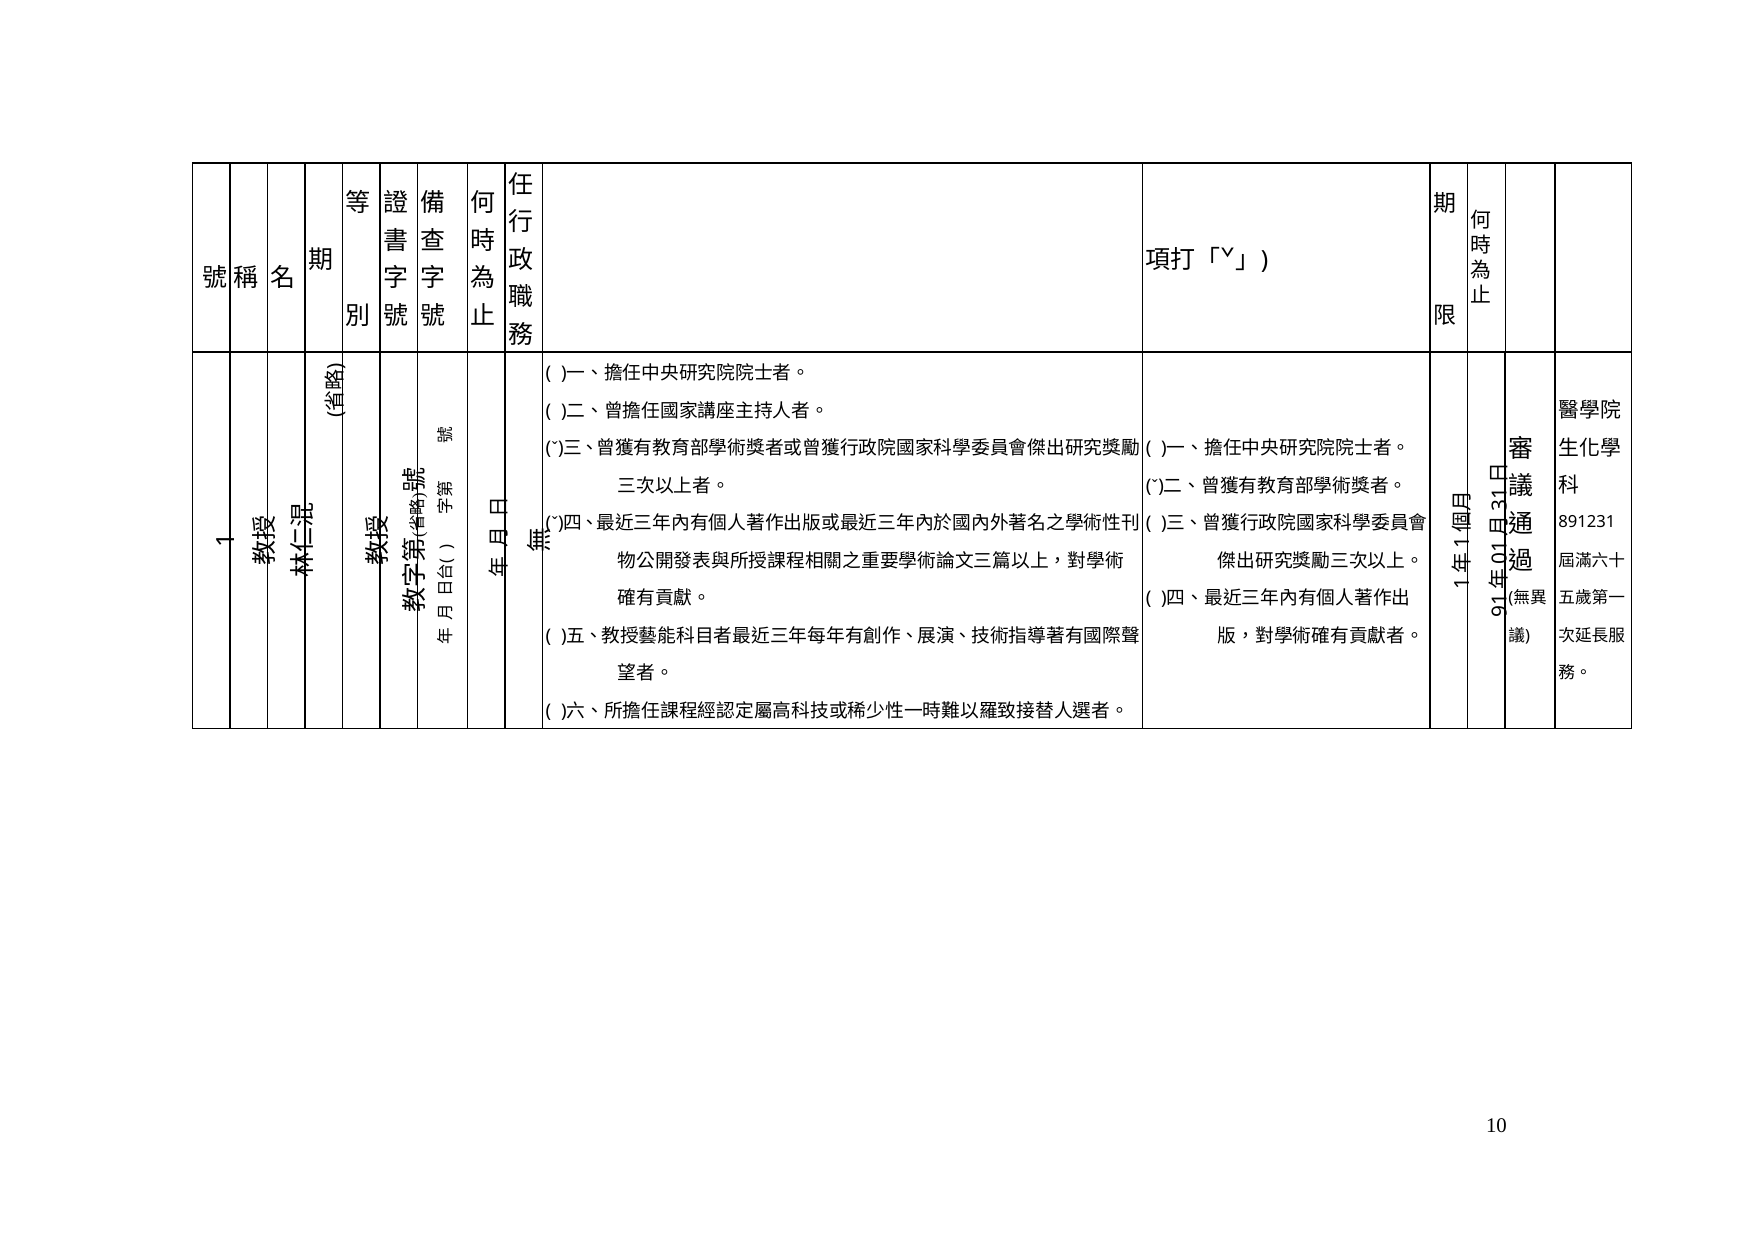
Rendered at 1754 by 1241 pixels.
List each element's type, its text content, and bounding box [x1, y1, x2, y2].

table_cell 何時為止 [468, 164, 504, 351]
table_cell 期 限 [1431, 164, 1467, 351]
table_cell 年 月 日 [468, 353, 504, 728]
table_cell [543, 164, 1142, 351]
table_cell 教授 [231, 353, 267, 728]
table_cell 何時為止 [1468, 164, 1505, 351]
table_cell 91年01月31日 [1468, 353, 1504, 728]
table_cell 項打「ˇ」) [1143, 164, 1429, 351]
table_cell 名 [268, 164, 304, 351]
table_cell 教字第(省略)號 [381, 353, 417, 728]
table_cell [1556, 164, 1631, 351]
table_cell [1506, 164, 1554, 351]
table_cell ( )一、擔任中央研究院院士者。 ( )二、曾擔任國家講座主持人者。 (ˇ)三、曾獲有教育部學術獎者或曾獲行政院國家科學委員會傑出研究獎勵三次以上者。 (ˇ)四、最近三年內有個人著作出版或最近三年內於國內外著名之學術性刊物公開發表與所授課程相關之重要學術論文三篇以上，對學術確有貢獻。 ( )五、教授藝能科目者最近三年每年有創作、展演、技術指導著有國際聲望者。 ( )六、所擔任課程經認定屬高科技或稀少性一時難以羅致接替人選者。 [543, 353, 1142, 728]
table_cell 醫學院生化學科 891231屆滿六十五歲第一次延長服務。 [1556, 353, 1631, 728]
table_cell 備查字號 [418, 164, 467, 351]
table_cell 林仁混 [268, 353, 304, 728]
table_cell 1 [193, 353, 229, 728]
table_cell 無 [506, 353, 542, 728]
table_cell 教授 [343, 353, 379, 728]
table_cell 審 議 通 過(無異議) [1506, 353, 1554, 728]
table_cell 期 [306, 164, 342, 351]
table_cell 年 月 日台( ) 字第 號 [418, 353, 467, 728]
table_cell 1年1個月 [1431, 353, 1467, 728]
table_cell (省略) [306, 353, 342, 728]
table_cell 稱 [231, 164, 267, 351]
table_cell 號 [193, 164, 229, 351]
table_cell 任行政職務 [506, 164, 542, 351]
table_cell 等 別 [343, 164, 379, 351]
table_cell 證書字號 [381, 164, 417, 351]
table_cell ( )一、擔任中央研究院院士者。 (ˇ)二、曾獲有教育部學術獎者。 ( )三、曾獲行政院國家科學委員會傑出研究獎勵三次以上。 ( )四、最近三年內有個人著作出版，對學術確有貢獻者。 [1143, 353, 1429, 728]
